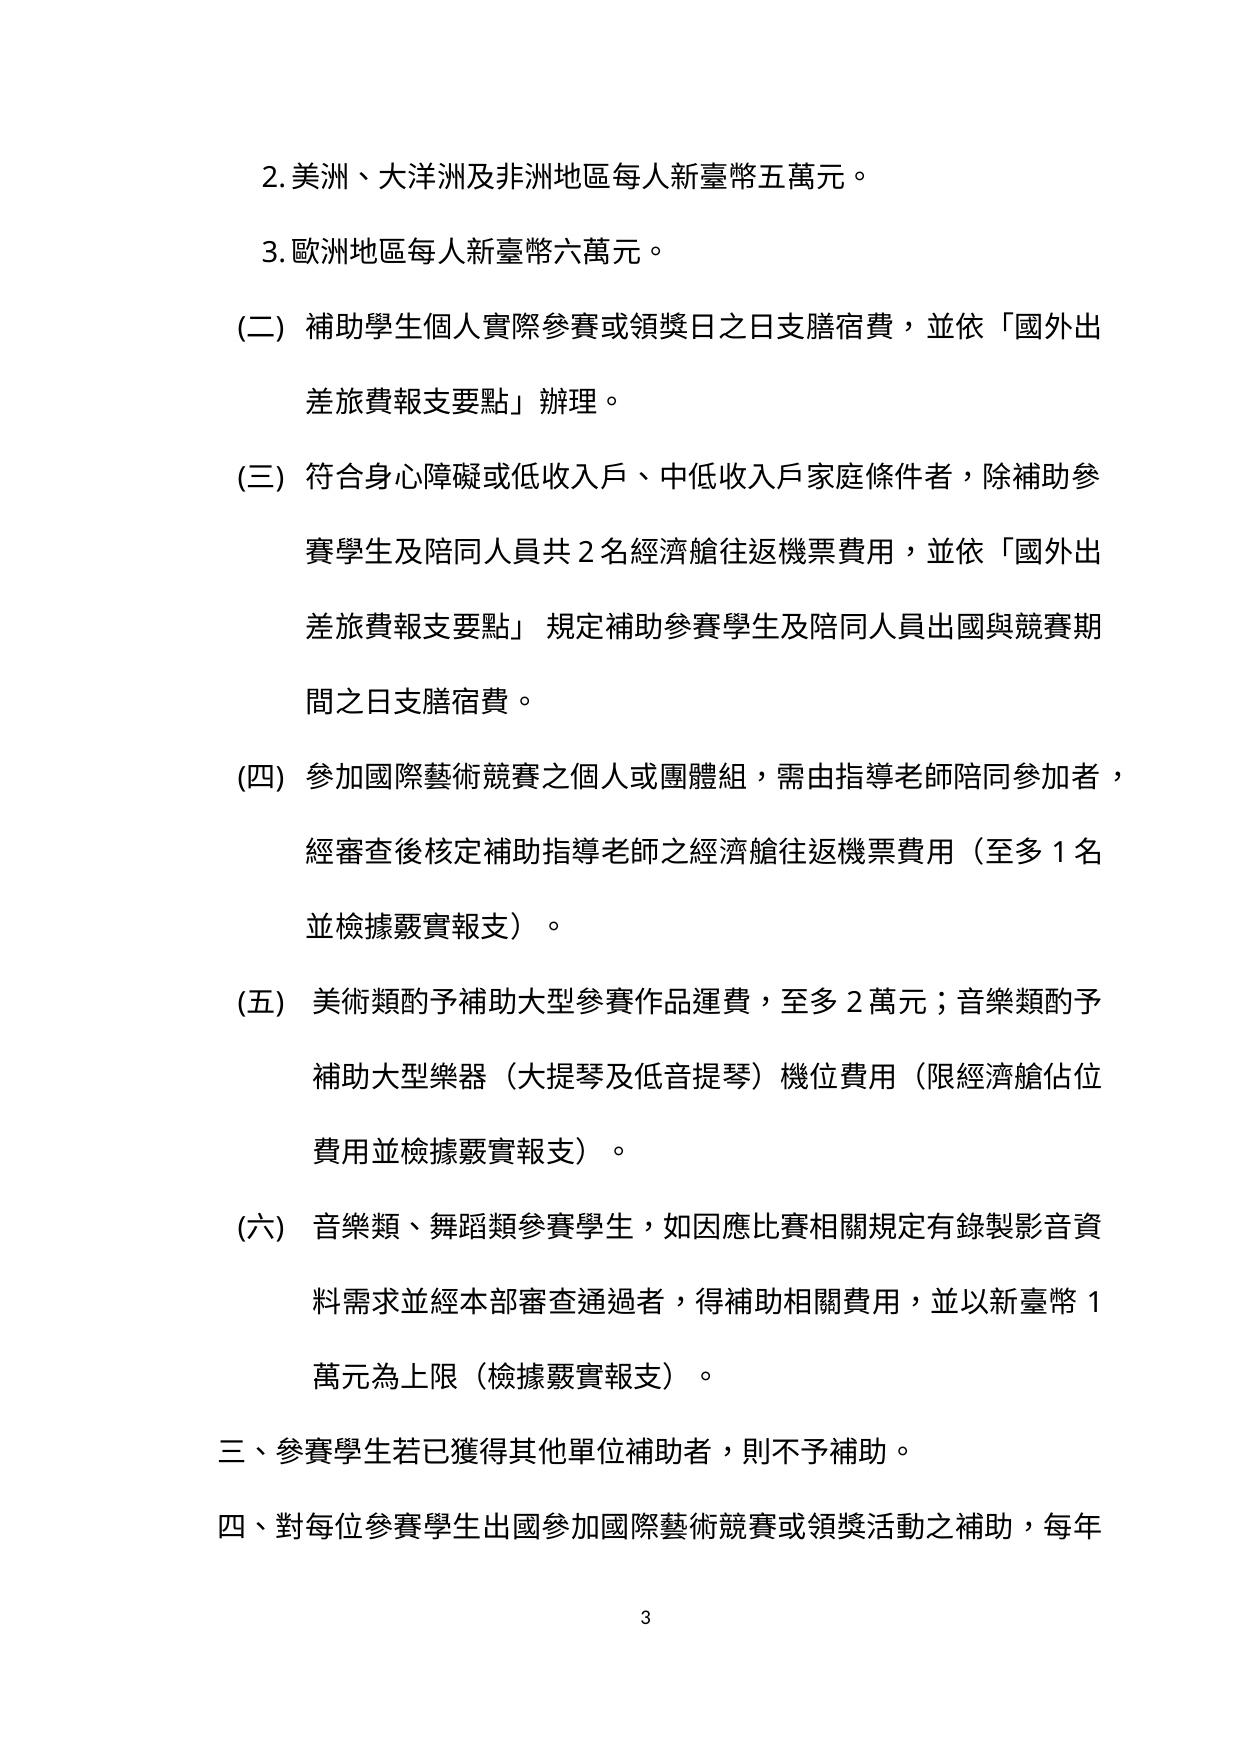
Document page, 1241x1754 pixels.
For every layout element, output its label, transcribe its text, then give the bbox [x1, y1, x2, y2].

list 參賽學生若已獲得其他單位補助者，則不予補助。 [217, 1412, 1103, 1487]
list 音樂類、舞蹈類參賽學生，如因應比賽相關規定有錄製影音資料需求並經本部審查通過者，得補助相關費用，並以新臺幣1萬元為上限（檢據覈實報支）。 [237, 1187, 1103, 1412]
list 符合身心障礙或低收入戶、中低收入戶家庭條件者，除補助參賽學生及陪同人員共2名經濟艙往返機票費用，並依「國外出差旅費報支要點」 規定補助參賽學生及陪同人員出國與競賽期間之日支膳宿費。 [237, 437, 1103, 737]
list 參加國際藝術競賽之個人或團體組，需由指導老師陪同參加者，經審查後核定補助指導老師之經濟艙往返機票費用（至多1名並檢據覈實報支）。 [237, 737, 1103, 962]
list 美洲、大洋洲及非洲地區每人新臺幣五萬元。 [261, 137, 1103, 212]
list 歐洲地區每人新臺幣六萬元。 [261, 212, 1103, 287]
list 補助學生個人實際參賽或領獎日之日支膳宿費，並依「國外出差旅費報支要點」辦理。 [237, 287, 1103, 437]
list 美術類酌予補助大型參賽作品運費，至多2萬元；音樂類酌予補助大型樂器（大提琴及低音提琴）機位費用（限經濟艙佔位費用並檢據覈實報支）。 [237, 962, 1103, 1187]
list 對每位參賽學生出國參加國際藝術競賽或領獎活動之補助，每年 [217, 1487, 1103, 1562]
